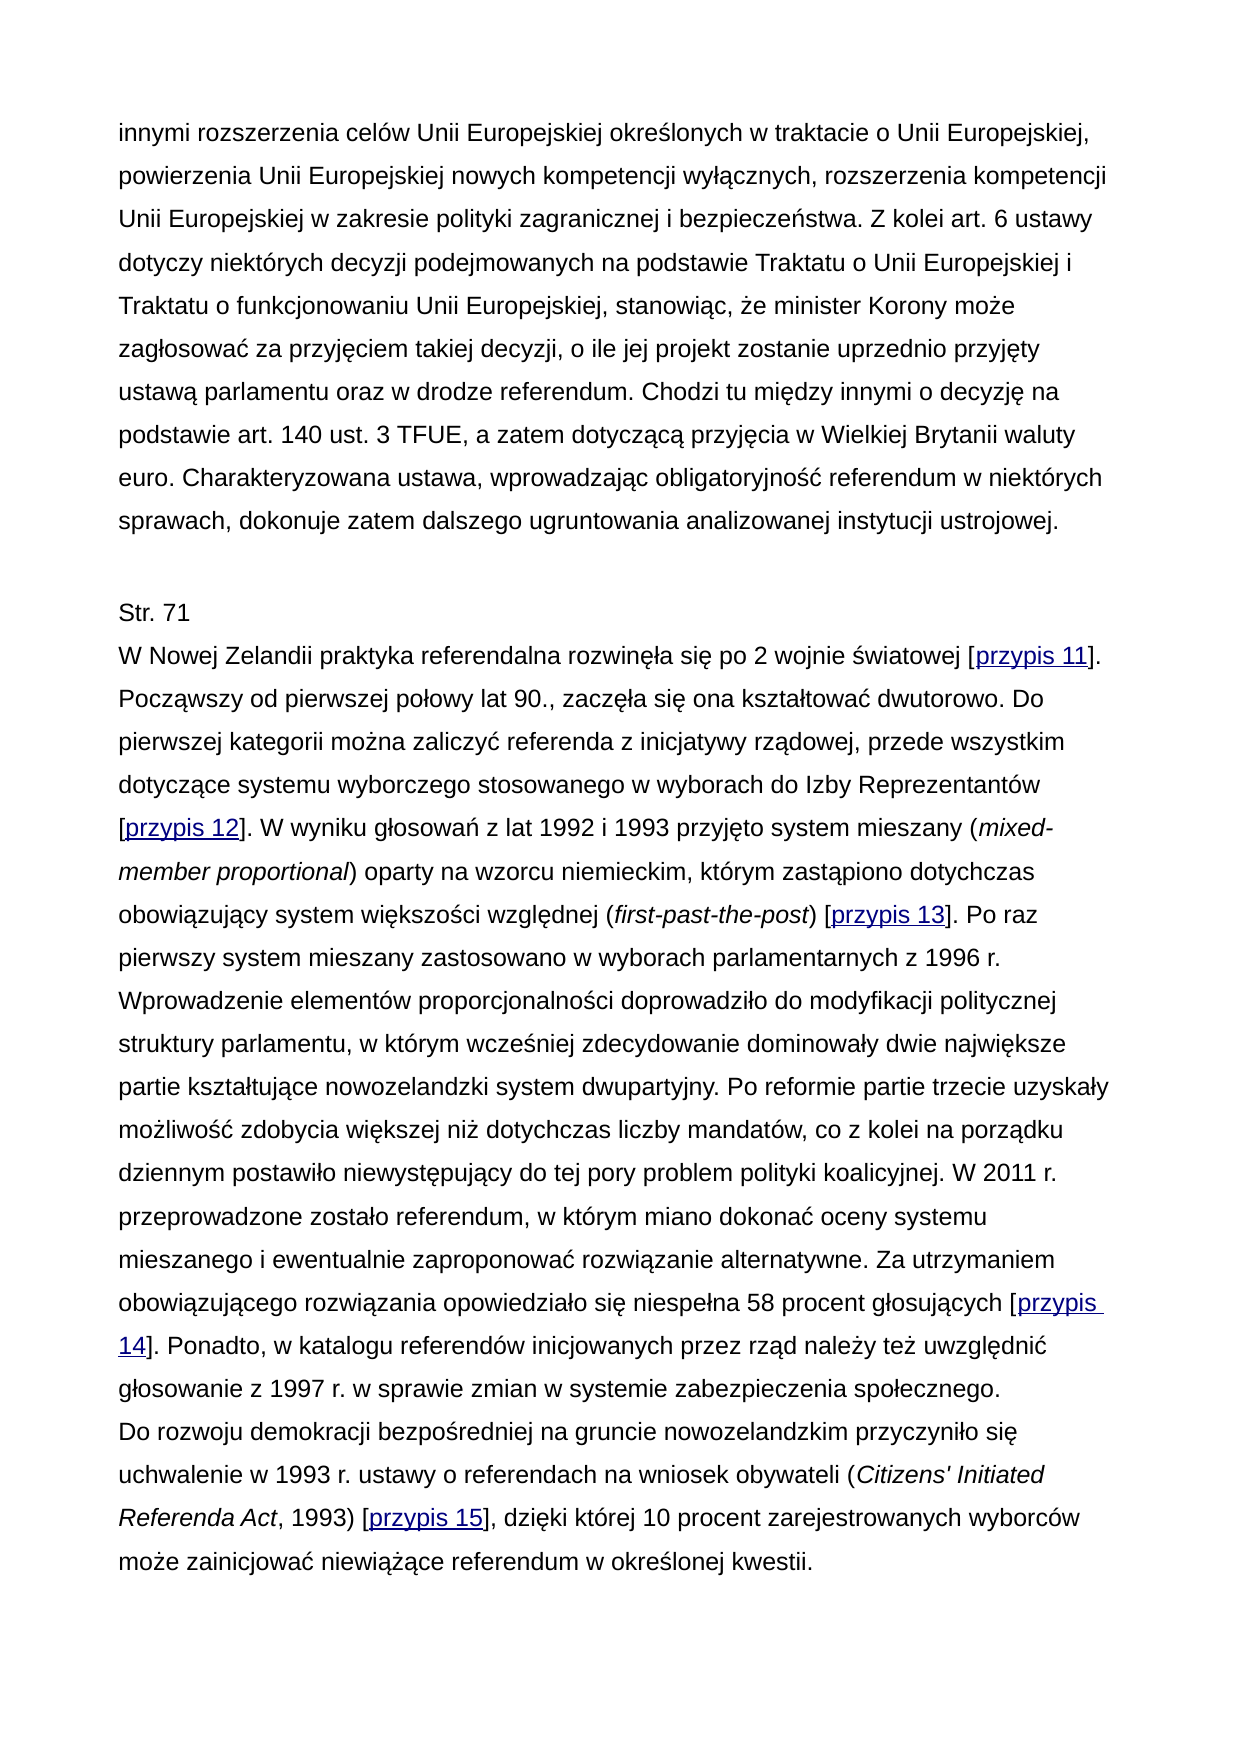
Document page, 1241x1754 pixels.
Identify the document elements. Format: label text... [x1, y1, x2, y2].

text Do rozwoju demokracji bezpośredniej na gruncie nowozelandzkim przyczyniło się uchwalenie w 1993 r. ustawy o referendach na wniosek obywateli (Citizens' Initiated Referenda Act, 1993) [przypis 15], dzięki której 10 procent zarejestrowanych wyborców może zainicjować niewiążące referendum w określonej kwestii. [118, 1417, 1122, 1575]
text innymi rozszerzenia celów Unii Europejskiej określonych w traktacie o Unii Europejskiej, powierzenia Unii Europejskiej nowych kompetencji wyłącznych, rozszerzenia kompetencji Unii Europejskiej w zakresie polityki zagranicznej i bezpieczeństwa. Z kolei art. 6 ustawy dotyczy niektórych decyzji podejmowanych na podstawie Traktatu o Unii Europejskiej i Traktatu o funkcjonowaniu Unii Europejskiej, stanowiąc, że minister Korony może zagłosować za przyjęciem takiej decyzji, o ile jej projekt zostanie uprzednio przyjęty ustawą parlamentu oraz w drodze referendum. Chodzi tu między innymi o decyzję na podstawie art. 140 ust. 3 TFUE, a zatem dotyczącą przyjęcia w Wielkiej Brytanii waluty euro. Charakteryzowana ustawa, wprowadzając obligatoryjność referendum w niektórych sprawach, dokonuje zatem dalszego ugruntowania analizowanej instytucji ustrojowej. [118, 118, 1122, 535]
text Str. 71 [118, 598, 1122, 627]
text W Nowej Zelandii praktyka referendalna rozwinęła się po 2 wojnie światowej [przypis 11]. Począwszy od pierwszej połowy lat 90., zaczęła się ona kształtować dwutorowo. Do pierwszej kategorii można zaliczyć referenda z inicjatywy rządowej, przede wszystkim dotyczące systemu wyborczego stosowanego w wyborach do Izby Reprezentantów [przypis 12]. W wyniku głosowań z lat 1992 i 1993 przyjęto system mieszany (mixed-member proportional) oparty na wzorcu niemieckim, którym zastąpiono dotychczas obowiązujący system większości względnej (first-past-the-post) [przypis 13]. Po raz pierwszy system mieszany zastosowano w wyborach parlamentarnych z 1996 r. Wprowadzenie elementów proporcjonalności doprowadziło do modyfikacji politycznej struktury parlamentu, w którym wcześniej zdecydowanie dominowały dwie największe partie kształtujące nowozelandzki system dwupartyjny. Po reformie partie trzecie uzyskały możliwość zdobycia większej niż dotychczas liczby mandatów, co z kolei na porządku dziennym postawiło niewystępujący do tej pory problem polityki koalicyjnej. W 2011 r. przeprowadzone zostało referendum, w którym miano dokonać oceny systemu mieszanego i ewentualnie zaproponować rozwiązanie alternatywne. Za utrzymaniem obowiązującego rozwiązania opowiedziało się niespełna 58 procent głosujących [przypis 14]. Ponadto, w katalogu referendów inicjowanych przez rząd należy też uwzględnić głosowanie z 1997 r. w sprawie zmian w systemie zabezpieczenia społecznego. [118, 641, 1122, 1403]
